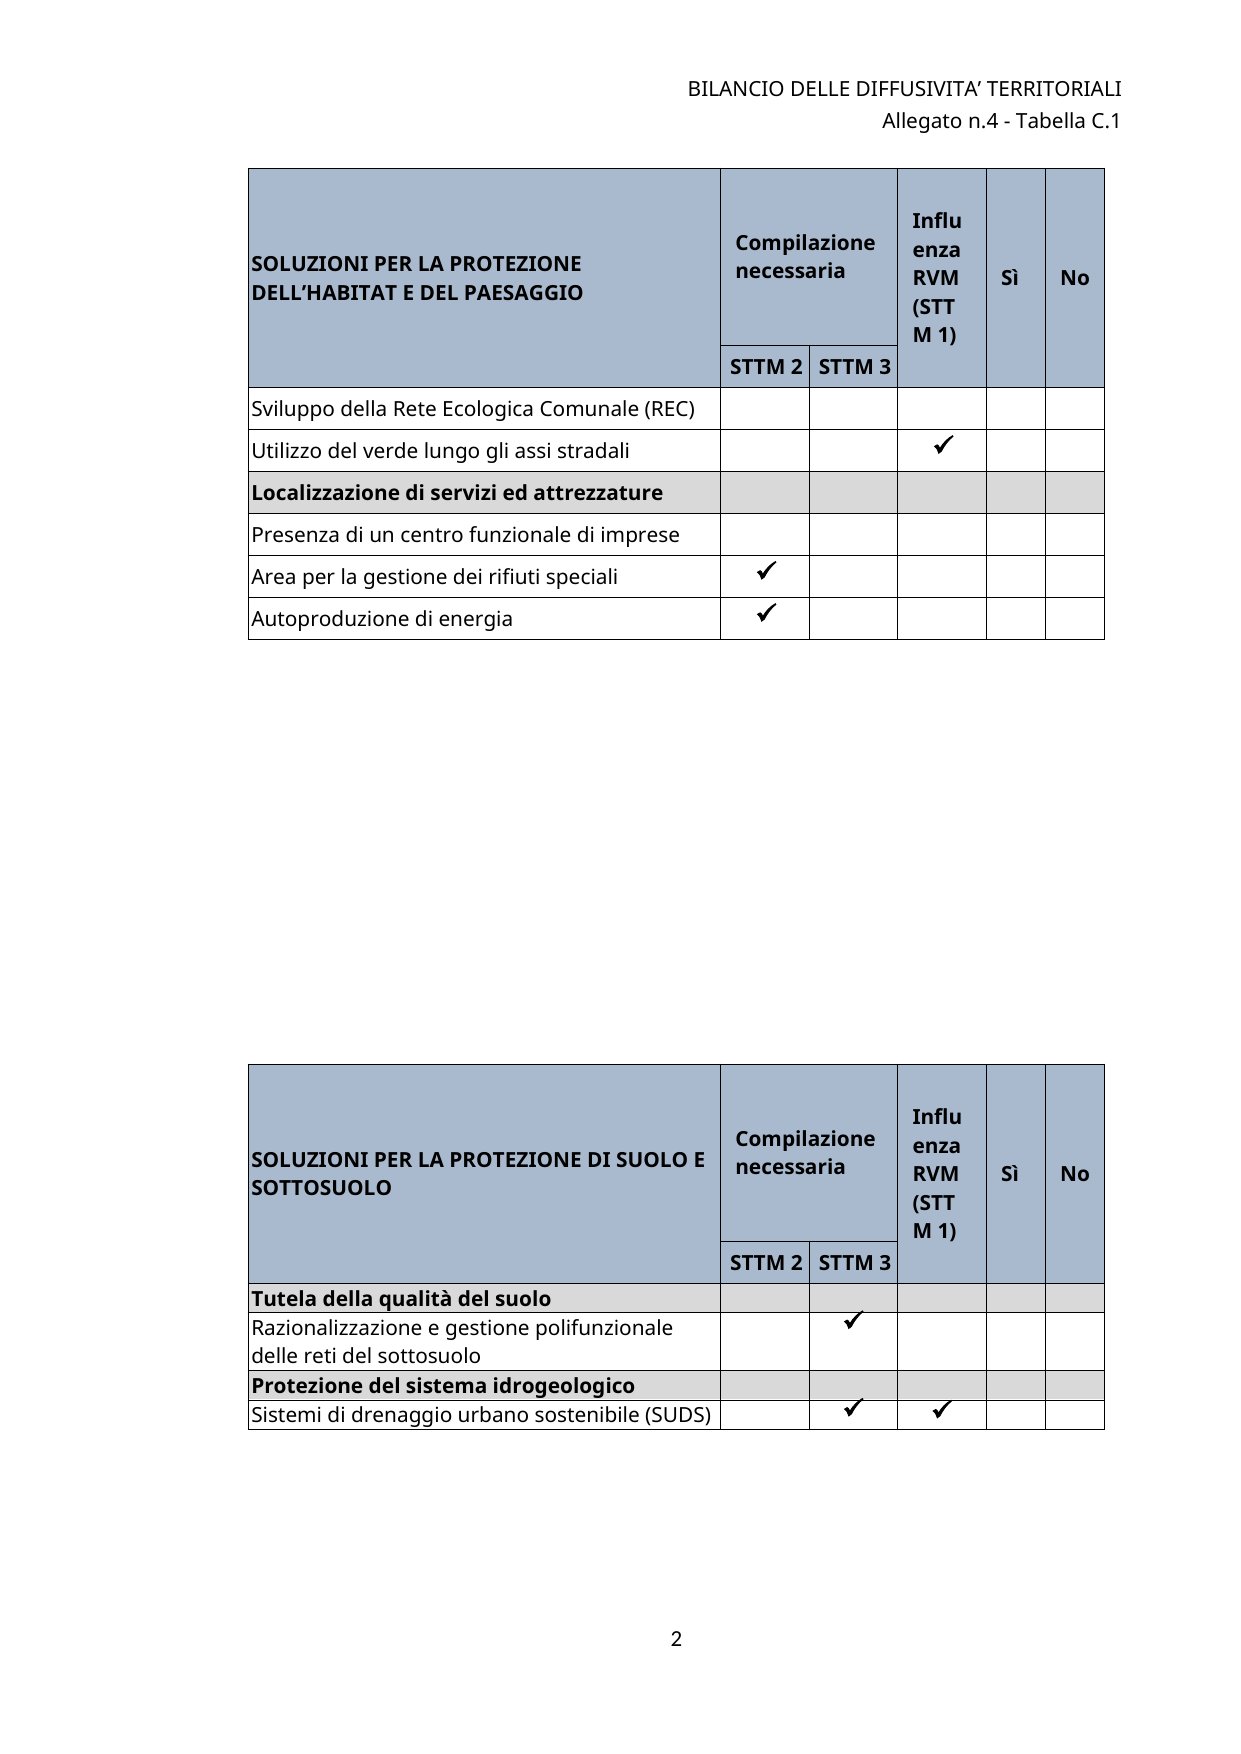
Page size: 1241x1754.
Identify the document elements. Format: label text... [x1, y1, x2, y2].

table_cell Sviluppo della Rete Ecologica Comunale (REC) [249, 388, 720, 429]
table_cell STTM 3 [810, 1242, 897, 1283]
table_cell [721, 430, 809, 471]
table_cell [1046, 388, 1104, 429]
table_cell [1046, 1313, 1104, 1370]
table_cell [1046, 430, 1104, 471]
table_cell [810, 1284, 897, 1312]
table_cell [1046, 1371, 1104, 1399]
table_cell [987, 1371, 1045, 1399]
table_cell [987, 598, 1045, 638]
table_cell [721, 1313, 809, 1370]
table_cell Localizzazione di servizi ed attrezzature [249, 472, 720, 513]
table_cell [987, 1313, 1045, 1370]
table_cell [721, 1401, 809, 1429]
table_cell  [898, 1401, 986, 1429]
table_cell [898, 514, 986, 554]
table_cell [721, 472, 809, 513]
table_header SOLUZIONI PER LA PROTEZIONE DI SUOLO E SOTTOSUOLO [249, 1065, 720, 1283]
table_header Sì [987, 1065, 1045, 1283]
table_cell Utilizzo del verde lungo gli assi stradali [249, 430, 720, 471]
table_header Influenza RVM (STTM 1) [898, 169, 986, 387]
table_cell [1046, 1401, 1104, 1429]
table_cell [1046, 514, 1104, 554]
table_cell [987, 430, 1045, 471]
table_cell [987, 388, 1045, 429]
table_cell [1046, 1284, 1104, 1312]
table_header No [1046, 169, 1104, 387]
table_cell Razionalizzazione e gestione polifunzionale delle reti del sottosuolo [249, 1313, 720, 1370]
table_header Compilazione necessaria [721, 1065, 897, 1241]
table_cell [1046, 556, 1104, 597]
table_cell [1046, 598, 1104, 638]
table_cell Protezione del sistema idrogeologico [249, 1371, 720, 1399]
table_cell [898, 1371, 986, 1399]
table_cell [987, 514, 1045, 554]
table_cell [898, 556, 986, 597]
table_cell Presenza di un centro funzionale di imprese [249, 514, 720, 554]
table_header SOLUZIONI PER LA PROTEZIONE DELL’HABITAT E DEL PAESAGGIO [249, 169, 720, 387]
table_cell [721, 1284, 809, 1312]
table_cell [987, 1401, 1045, 1429]
table_cell [987, 472, 1045, 513]
table_cell [898, 388, 986, 429]
table_cell [898, 472, 986, 513]
table_cell [810, 430, 897, 471]
table_cell  [721, 556, 809, 597]
table_header Sì [987, 169, 1045, 387]
table_cell Sistemi di drenaggio urbano sostenibile (SUDS) [249, 1401, 720, 1429]
table_cell [721, 1371, 809, 1399]
table_header Compilazione necessaria [721, 169, 897, 345]
table_cell  [810, 1313, 897, 1370]
table_cell STTM 3 [810, 346, 897, 387]
table_cell Tutela della qualità del suolo [249, 1284, 720, 1312]
table_cell STTM 2 [721, 1242, 809, 1283]
table_cell Autoproduzione di energia [249, 598, 720, 638]
table_header Influenza RVM (STTM 1) [898, 1065, 986, 1283]
table_cell Area per la gestione dei rifiuti speciali [249, 556, 720, 597]
table_cell [721, 388, 809, 429]
table_cell [810, 472, 897, 513]
table_cell [810, 1371, 897, 1399]
table_cell  [810, 1401, 897, 1429]
table_cell [721, 514, 809, 554]
table_cell  [898, 430, 986, 471]
table_cell [810, 514, 897, 554]
table_header No [1046, 1065, 1104, 1283]
table_cell  [721, 598, 809, 638]
table_cell [898, 598, 986, 638]
table_cell STTM 2 [721, 346, 809, 387]
table_cell [1046, 472, 1104, 513]
table_cell [987, 556, 1045, 597]
table_cell [810, 598, 897, 638]
table_cell [810, 556, 897, 597]
table_cell [987, 1284, 1045, 1312]
table_cell [898, 1284, 986, 1312]
table_cell [810, 388, 897, 429]
table_cell [898, 1313, 986, 1370]
